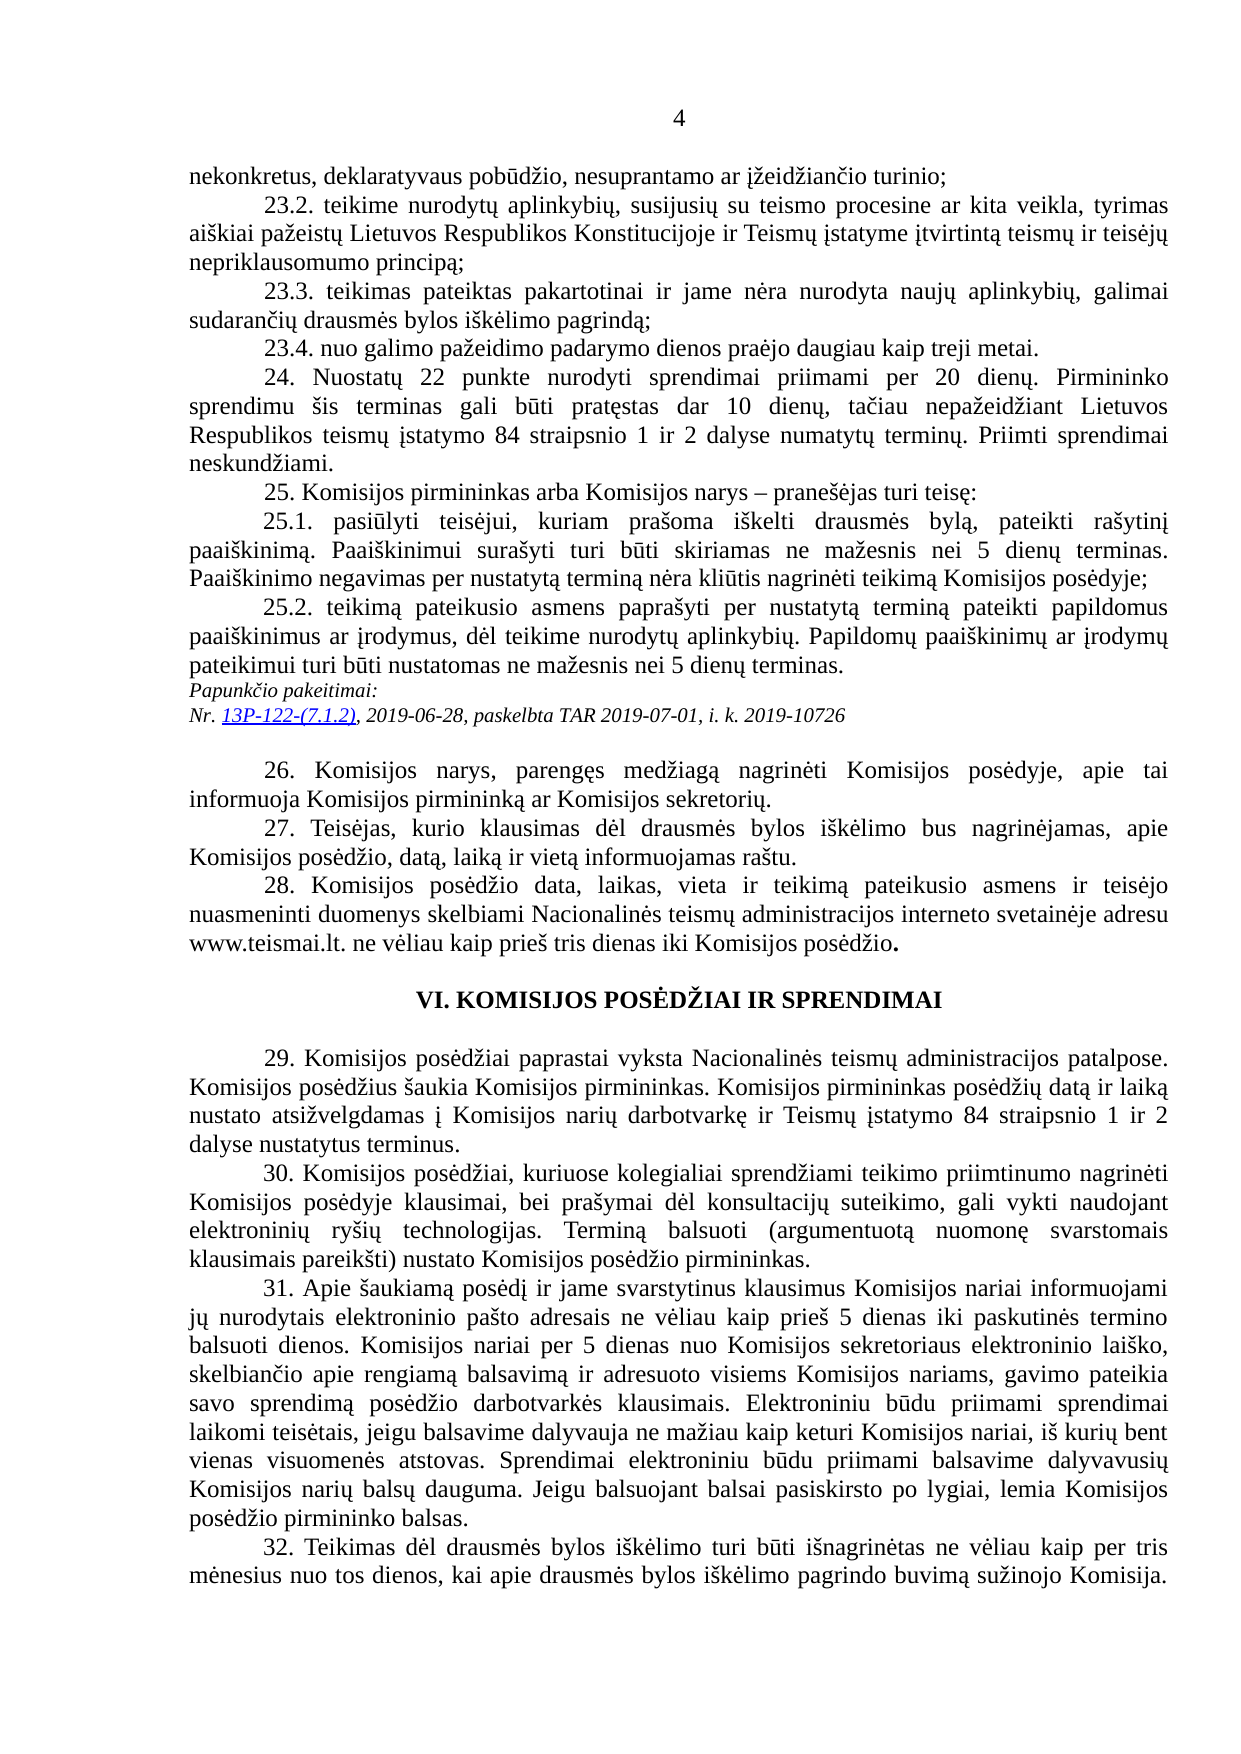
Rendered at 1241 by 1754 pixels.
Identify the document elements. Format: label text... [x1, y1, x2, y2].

text 25.1. pasiūlyti teisėjui, kuriam prašoma iškelti drausmės bylą, pateikti rašytinį paaiškinimą. Paaiškinimui surašyti turi būti skiriamas ne mažesnis nei 5 dienų terminas. Paaiškinimo negavimas per nustatytą terminą nėra kliūtis nagrinėti teikimą Komisijos posėdyje; [189, 506, 1169, 592]
text 29. Komisijos posėdžiai paprastai vyksta Nacionalinės teismų administracijos patalpose. Komisijos posėdžius šaukia Komisijos pirmininkas. Komisijos pirmininkas posėdžių datą ir laiką nustato atsižvelgdamas į Komisijos narių darbotvarkę ir Teismų įstatymo 84 straipsnio 1 ir 2 dalyse nustatytus terminus. [189, 1043, 1169, 1158]
text VI. KOMISIJOS POSĖDŽIAI IR SPRENDIMAI [189, 985, 1169, 1014]
text Papunkčio pakeitimai: [189, 678, 1169, 702]
text 24. Nuostatų 22 punkte nurodyti sprendimai priimami per 20 dienų. Pirmininko sprendimu šis terminas gali būti pratęstas dar 10 dienų, tačiau nepažeidžiant Lietuvos Respublikos teismų įstatymo 84 straipsnio 1 ir 2 dalyse numatytų terminų. Priimti sprendimai neskundžiami. [189, 362, 1169, 477]
text 25. Komisijos pirmininkas arba Komisijos narys – pranešėjas turi teisę: [189, 477, 1169, 506]
text Nr. 13P-122-(7.1.2), 2019-06-28, paskelbta TAR 2019-07-01, i. k. 2019-10726 [189, 702, 1169, 727]
text 31. Apie šaukiamą posėdį ir jame svarstytinus klausimus Komisijos nariai informuojami jų nurodytais elektroninio pašto adresais ne vėliau kaip prieš 5 dienas iki paskutinės termino balsuoti dienos. Komisijos nariai per 5 dienas nuo Komisijos sekretoriaus elektroninio laiško, skelbiančio apie rengiamą balsavimą ir adresuoto visiems Komisijos nariams, gavimo pateikia savo sprendimą posėdžio darbotvarkės klausimais. Elektroniniu būdu priimami sprendimai laikomi teisėtais, jeigu balsavime dalyvauja ne mažiau kaip keturi Komisijos nariai, iš kurių bent vienas visuomenės atstovas. Sprendimai elektroniniu būdu priimami balsavime dalyvavusių Komisijos narių balsų dauguma. Jeigu balsuojant balsai pasiskirsto po lygiai, lemia Komisijos posėdžio pirmininko balsas. [189, 1273, 1169, 1532]
text 25.2. teikimą pateikusio asmens paprašyti per nustatytą terminą pateikti papildomus paaiškinimus ar įrodymus, dėl teikime nurodytų aplinkybių. Papildomų paaiškinimų ar įrodymų pateikimui turi būti nustatomas ne mažesnis nei 5 dienų terminas. [189, 592, 1169, 678]
text 32. Teikimas dėl drausmės bylos iškėlimo turi būti išnagrinėtas ne vėliau kaip per tris mėnesius nuo tos dienos, kai apie drausmės bylos iškėlimo pagrindo buvimą sužinojo Komisija. [189, 1532, 1169, 1589]
text 26. Komisijos narys, parengęs medžiagą nagrinėti Komisijos posėdyje, apie tai informuoja Komisijos pirmininką ar Komisijos sekretorių. [189, 755, 1169, 813]
text 27. Teisėjas, kurio klausimas dėl drausmės bylos iškėlimo bus nagrinėjamas, apie Komisijos posėdžio, datą, laiką ir vietą informuojamas raštu. [189, 813, 1169, 870]
text 28. Komisijos posėdžio data, laikas, vieta ir teikimą pateikusio asmens ir teisėjo nuasmeninti duomenys skelbiami Nacionalinės teismų administracijos interneto svetainėje adresu www.teismai.lt. ne vėliau kaip prieš tris dienas iki Komisijos posėdžio. [189, 870, 1169, 957]
text 30. Komisijos posėdžiai, kuriuose kolegialiai sprendžiami teikimo priimtinumo nagrinėti Komisijos posėdyje klausimai, bei prašymai dėl konsultacijų suteikimo, gali vykti naudojant elektroninių ryšių technologijas. Terminą balsuoti (argumentuotą nuomonę svarstomais klausimais pareikšti) nustato Komisijos posėdžio pirmininkas. [189, 1158, 1169, 1273]
text 23.4. nuo galimo pažeidimo padarymo dienos praėjo daugiau kaip treji metai. [189, 333, 1169, 362]
text 23.3. teikimas pateiktas pakartotinai ir jame nėra nurodyta naujų aplinkybių, galimai sudarančių drausmės bylos iškėlimo pagrindą; [189, 276, 1169, 333]
text nekonkretus, deklaratyvaus pobūdžio, nesuprantamo ar įžeidžiančio turinio; [189, 161, 1169, 190]
text 23.2. teikime nurodytų aplinkybių, susijusių su teismo procesine ar kita veikla, tyrimas aiškiai pažeistų Lietuvos Respublikos Konstitucijoje ir Teismų įstatyme įtvirtintą teismų ir teisėjų nepriklausomumo principą; [189, 190, 1169, 276]
